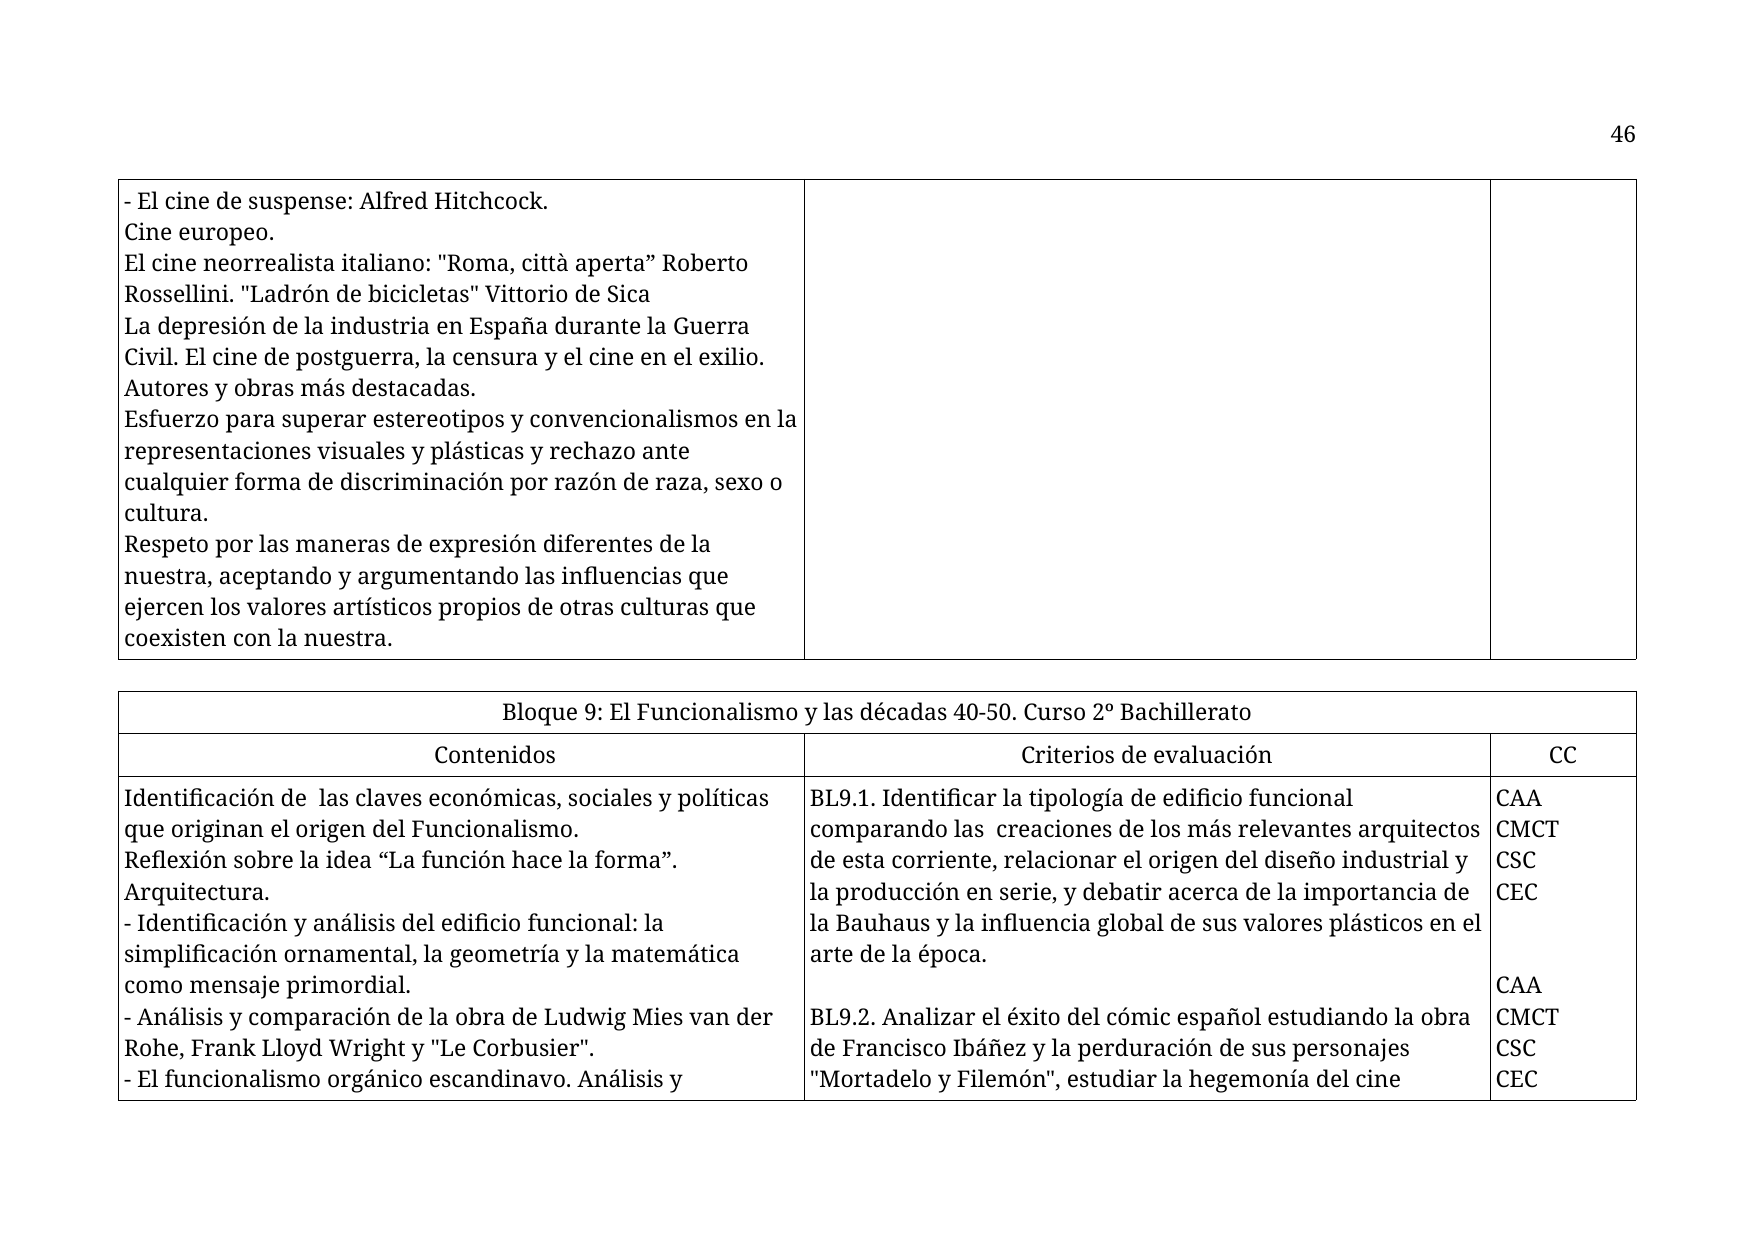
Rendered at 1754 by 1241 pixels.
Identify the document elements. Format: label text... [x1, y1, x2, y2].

table_cell Contenidos [119, 734, 804, 776]
table_header Bloque 9: El Funcionalismo y las décadas 40-50. Curso 2º Bachillerato [119, 692, 1636, 733]
table_cell - El cine de suspense: Alfred Hitchcock. Cine europeo. El cine neorrealista italiano: "Roma, città aperta” Roberto Rossellini. "Ladrón de bicicletas" Vittorio de Sica La depresión de la industria en España durante la Guerra Civil. El cine de postguerra, la censura y el cine en el exilio. Autores y obras más destacadas. Esfuerzo para superar estereotipos y convencionalismos en la representaciones visuales y plásticas y rechazo ante cualquier forma de discriminación por razón de raza, sexo o cultura. Respeto por las maneras de expresión diferentes de la nuestra, aceptando y argumentando las influencias que ejercen los valores artísticos propios de otras culturas que coexisten con la nuestra. [119, 180, 804, 659]
table_cell BL9.1. Identificar la tipología de edificio funcional comparando las creaciones de los más relevantes arquitectos de esta corriente, relacionar el origen del diseño industrial y la producción en serie, y debatir acerca de la importancia de la Bauhaus y la influencia global de sus valores plásticos en el arte de la época. BL9.2. Analizar el éxito del cómic español estudiando la obra de Francisco Ibáñez y la perduración de sus personajes "Mortadelo y Filemón", estudiar la hegemonía del cine [805, 777, 1490, 1100]
table_cell Criterios de evaluación [805, 734, 1490, 776]
table_cell Identificación de las claves económicas, sociales y políticas que originan el origen del Funcionalismo. Reflexión sobre la idea “La función hace la forma”. Arquitectura. - Identificación y análisis del edificio funcional: la simplificación ornamental, la geometría y la matemática como mensaje primordial. - Análisis y comparación de la obra de Ludwig Mies van der Rohe, Frank Lloyd Wright y "Le Corbusier". - El funcionalismo orgánico escandinavo. Análisis y [119, 777, 804, 1100]
table_cell CAA CMCT CSC CEC CAA CMCT CSC CEC [1491, 777, 1636, 1100]
table_cell [1491, 180, 1636, 659]
table_cell [805, 180, 1490, 659]
table_cell CC [1491, 734, 1636, 776]
